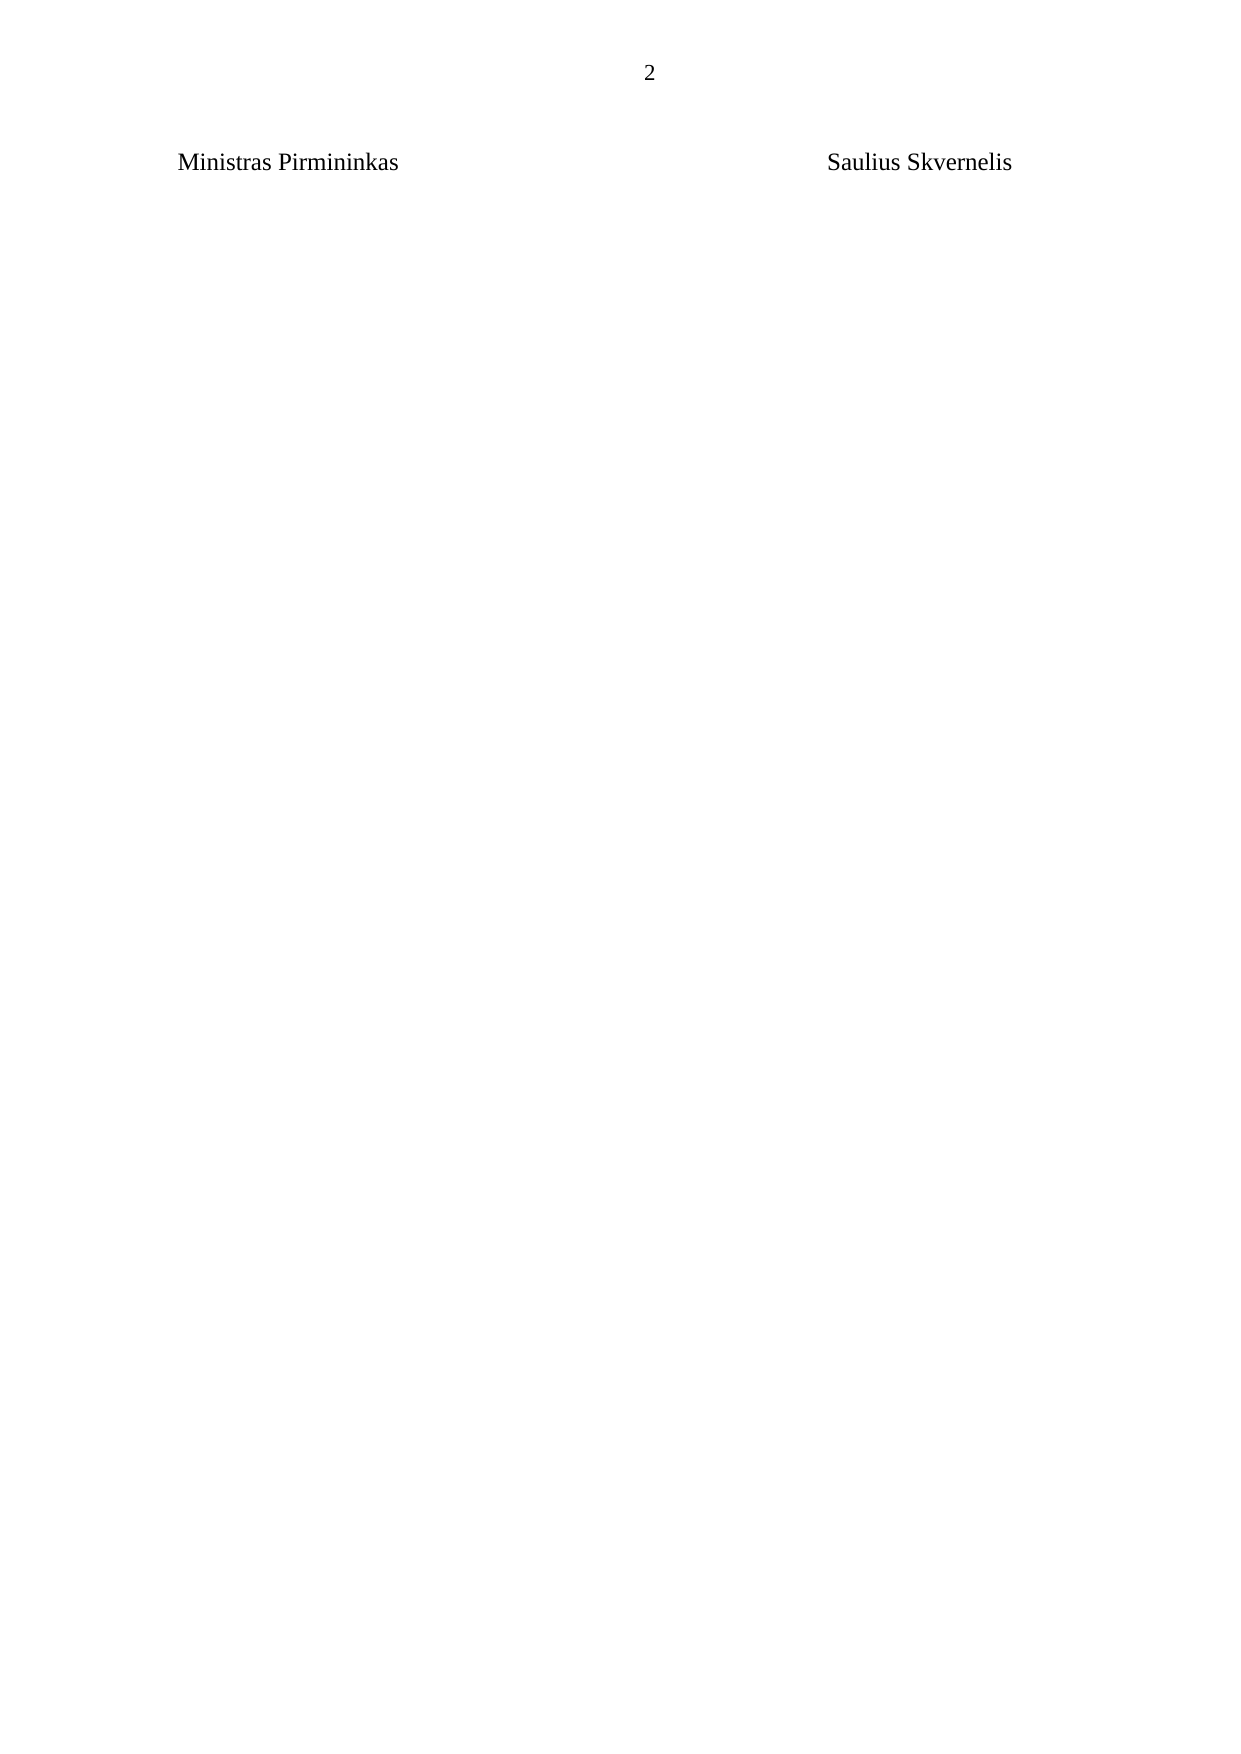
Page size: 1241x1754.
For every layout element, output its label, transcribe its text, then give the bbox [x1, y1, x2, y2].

text Ministras Pirmininkas Saulius Skvernelis [177, 147, 1122, 176]
